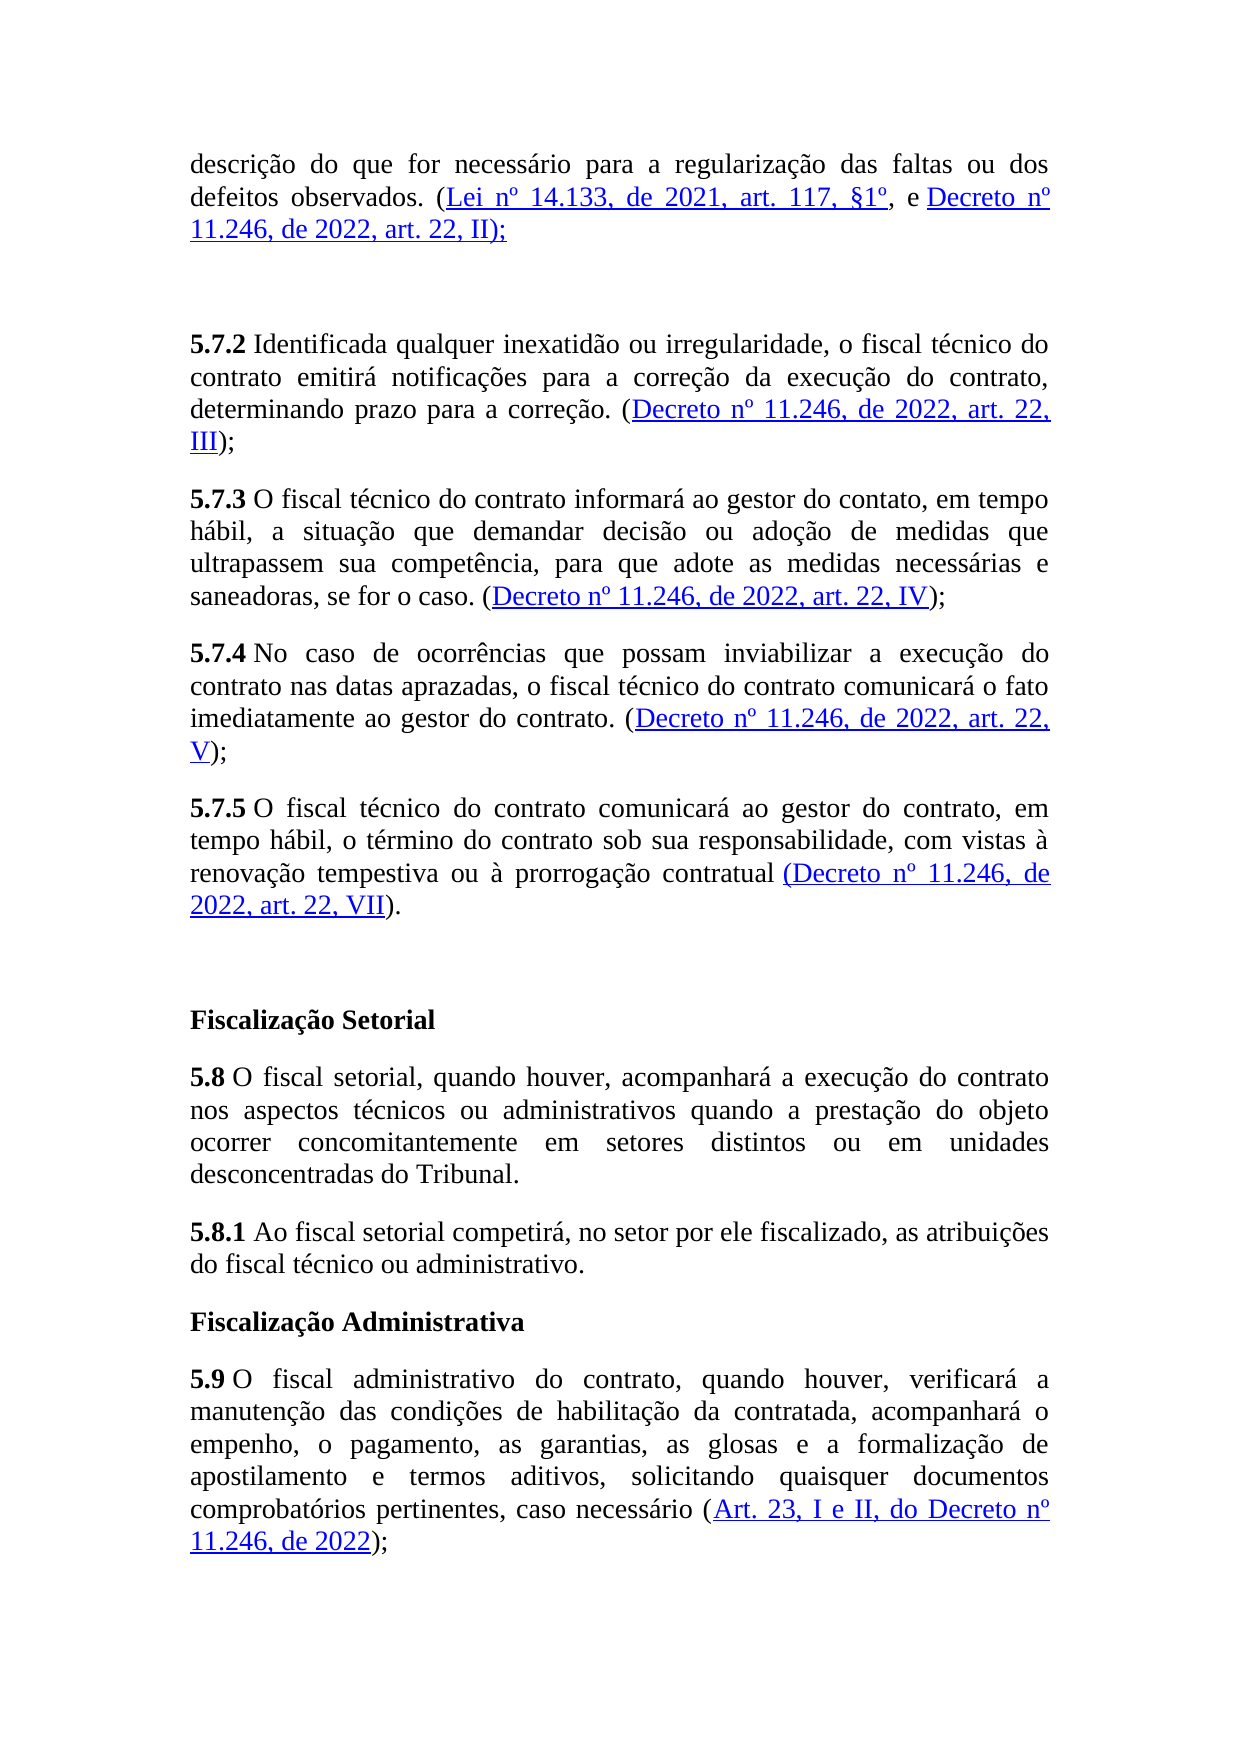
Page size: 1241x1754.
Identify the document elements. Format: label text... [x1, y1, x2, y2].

text 5.7.4 No caso de ocorrências que possam inviabilizar a execução do contrato nas datas aprazadas, o fiscal técnico do contrato comunicará o fato imediatamente ao gestor do contrato. (Decreto nº 11.246, de 2022, art. 22, V); [190, 636, 1051, 766]
text Fiscalização Setorial [190, 1003, 1051, 1035]
text 5.7.2 Identificada qualquer inexatidão ou irregularidade, o fiscal técnico do contrato emitirá notificações para a correção da execução do contrato, determinando prazo para a correção. (Decreto nº 11.246, de 2022, art. 22, III); [190, 327, 1051, 457]
text Fiscalização Administrativa [190, 1305, 1051, 1337]
text 5.9 O fiscal administrativo do contrato, quando houver, verificará a manutenção das condições de habilitação da contratada, acompanhará o empenho, o pagamento, as garantias, as glosas e a formalização de apostilamento e termos aditivos, solicitando quaisquer documentos comprobatórios pertinentes, caso necessário (Art. 23, I e II, do Decreto nº 11.246, de 2022); [190, 1362, 1051, 1556]
text descrição do que for necessário para a regularização das faltas ou dos defeitos observados. (Lei nº 14.133, de 2021, art. 117, §1º, e Decreto nº 11.246, de 2022, art. 22, II); [190, 148, 1051, 245]
text 5.7.5 O fiscal técnico do contrato comunicará ao gestor do contrato, em tempo hábil, o término do contrato sob sua responsabilidade, com vistas à renovação tempestiva ou à prorrogação contratual (Decreto nº 11.246, de 2022, art. 22, VII). [190, 791, 1051, 921]
text 5.8.1 Ao fiscal setorial competirá, no setor por ele fiscalizado, as atribuições do fiscal técnico ou administrativo. [190, 1215, 1051, 1280]
text 5.8 O fiscal setorial, quando houver, acompanhará a execução do contrato nos aspectos técnicos ou administrativos quando a prestação do objeto ocorrer concomitantemente em setores distintos ou em unidades desconcentradas do Tribunal. [190, 1060, 1051, 1190]
text 5.7.3 O fiscal técnico do contrato informará ao gestor do contato, em tempo hábil, a situação que demandar decisão ou adoção de medidas que ultrapassem sua competência, para que adote as medidas necessárias e saneadoras, se for o caso. (Decreto nº 11.246, de 2022, art. 22, IV); [190, 482, 1051, 611]
